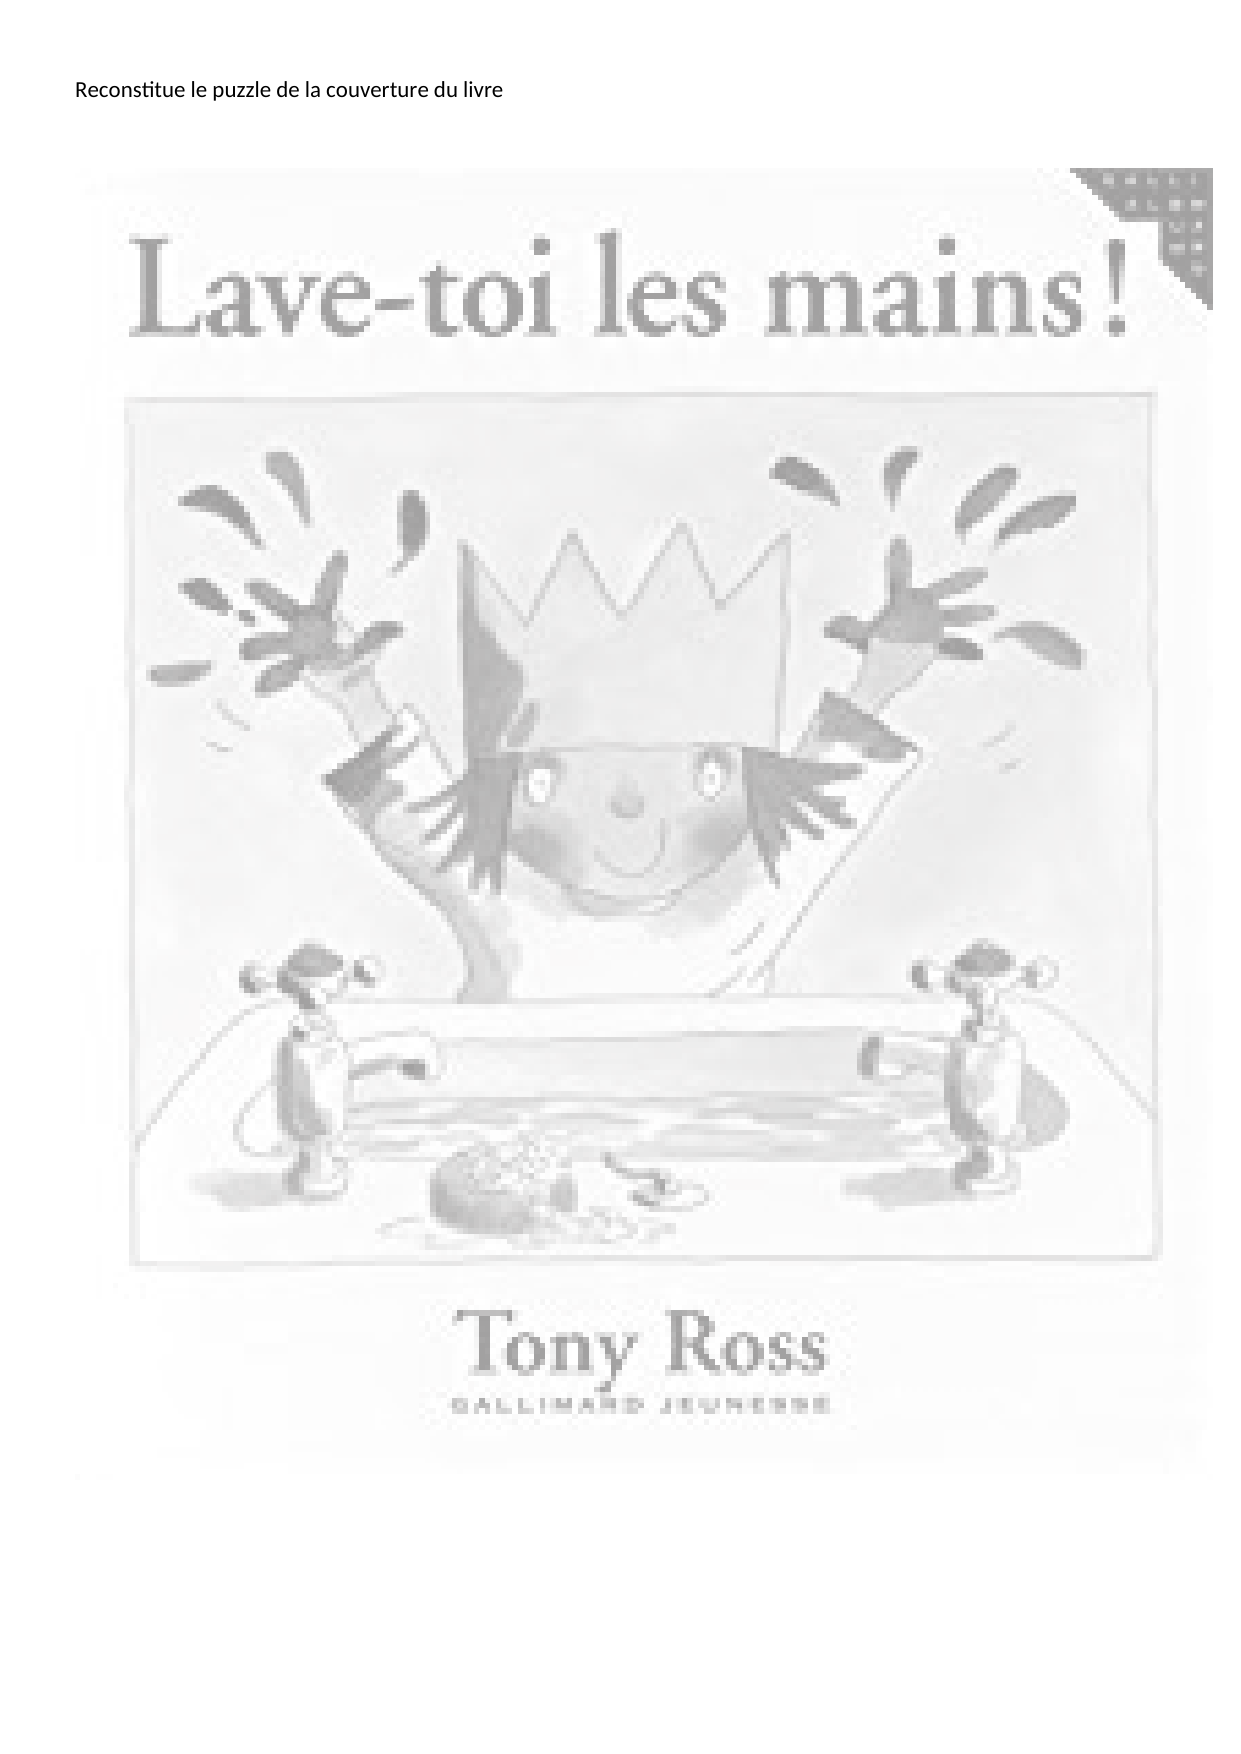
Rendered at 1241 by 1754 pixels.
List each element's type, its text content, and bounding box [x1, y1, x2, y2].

text Reconstitue le puzzle de la couverture du livre [75, 75, 1165, 103]
